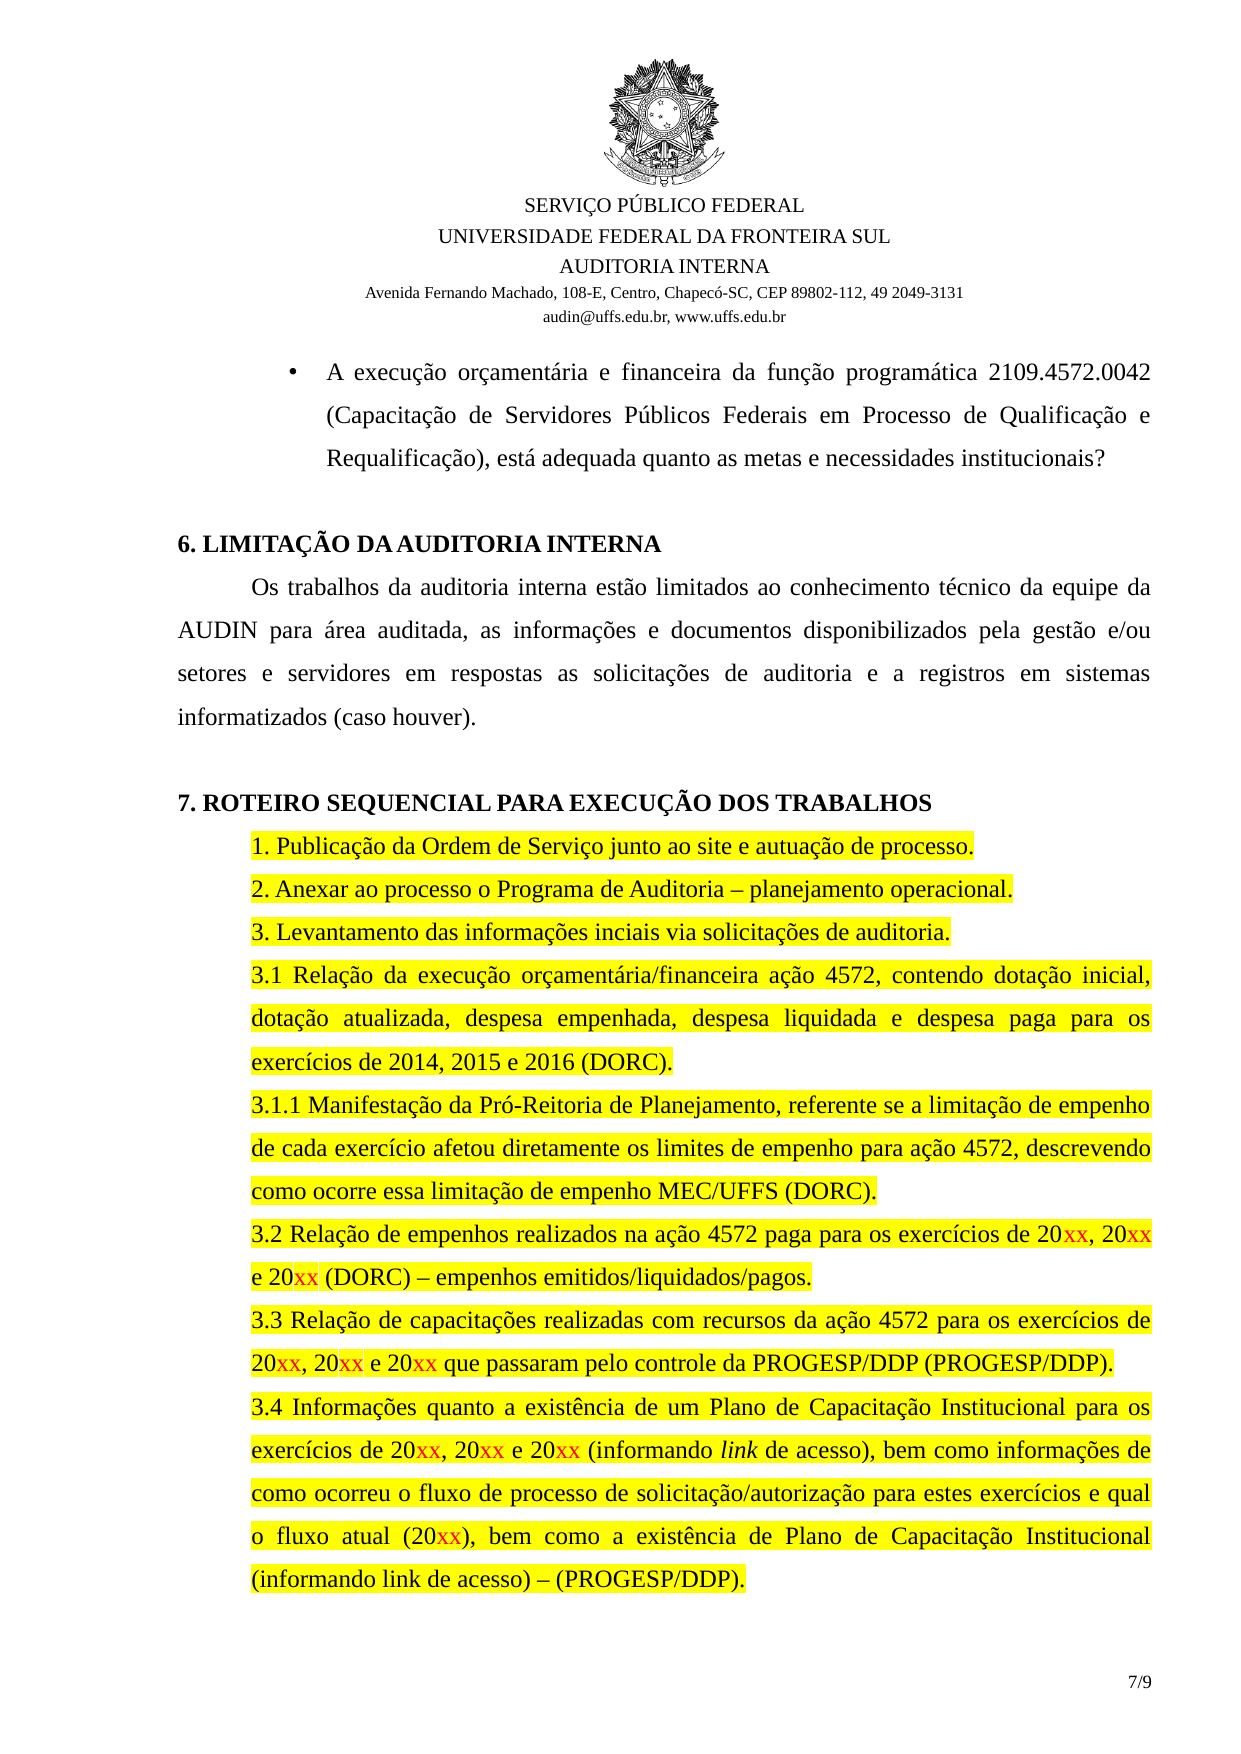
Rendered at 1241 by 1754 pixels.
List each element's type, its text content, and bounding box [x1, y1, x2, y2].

text 3.2 Relação de empenhos realizados na ação 4572 paga para os exercícios de 20xx, 20xx e 20xx (DORC) – empenhos emitidos/liquidados/pagos. [251, 1219, 1152, 1291]
text 3.4 Informações quanto a existência de um Plano de Capacitação Institucional para os exercícios de 20xx, 20xx e 20xx (informando link de acesso), bem como informações de como ocorreu o fluxo de processo de solicitação/autorização para estes exercícios e qual o fluxo atual (20xx), bem como a existência de Plano de Capacitação Institucional (informando link de acesso) – (PROGESP/DDP). [251, 1392, 1152, 1593]
text 3.1 Relação da execução orçamentária/financeira ação 4572, contendo dotação inicial, dotação atualizada, despesa empenhada, despesa liquidada e despesa paga para os exercícios de 2014, 2015 e 2016 (DORC). [251, 960, 1152, 1075]
text 3.3 Relação de capacitações realizadas com recursos da ação 4572 para os exercícios de 20xx, 20xx e 20xx que passaram pelo controle da PROGESP/DDP (PROGESP/DDP). [251, 1305, 1152, 1377]
text 6. LIMITAÇÃO DA AUDITORIA INTERNA [177, 529, 1152, 558]
list A execução orçamentária e financeira da função programática 2109.4572.0042 (Capacitação de Servidores Públicos Federais em Processo de Qualificação e Requalificação), está adequada quanto as metas e necessidades institucionais? [288, 357, 1152, 472]
text Os trabalhos da auditoria interna estão limitados ao conhecimento técnico da equipe da AUDIN para área auditada, as informações e documentos disponibilizados pela gestão e/ou setores e servidores em respostas as solicitações de auditoria e a registros em sistemas informatizados (caso houver). [177, 572, 1152, 730]
text 3.1.1 Manifestação da Pró-Reitoria de Planejamento, referente se a limitação de empenho de cada exercício afetou diretamente os limites de empenho para ação 4572, descrevendo como ocorre essa limitação de empenho MEC/UFFS (DORC). [251, 1090, 1152, 1205]
text 2. Anexar ao processo o Programa de Auditoria – planejamento operacional. [251, 874, 1152, 903]
text 3. Levantamento das informações inciais via solicitações de auditoria. [251, 917, 1152, 946]
text 1. Publicação da Ordem de Serviço junto ao site e autuação de processo. [251, 831, 1152, 860]
text 7. ROTEIRO SEQUENCIAL PARA EXECUÇÃO DOS TRABALHOS [177, 788, 1152, 817]
